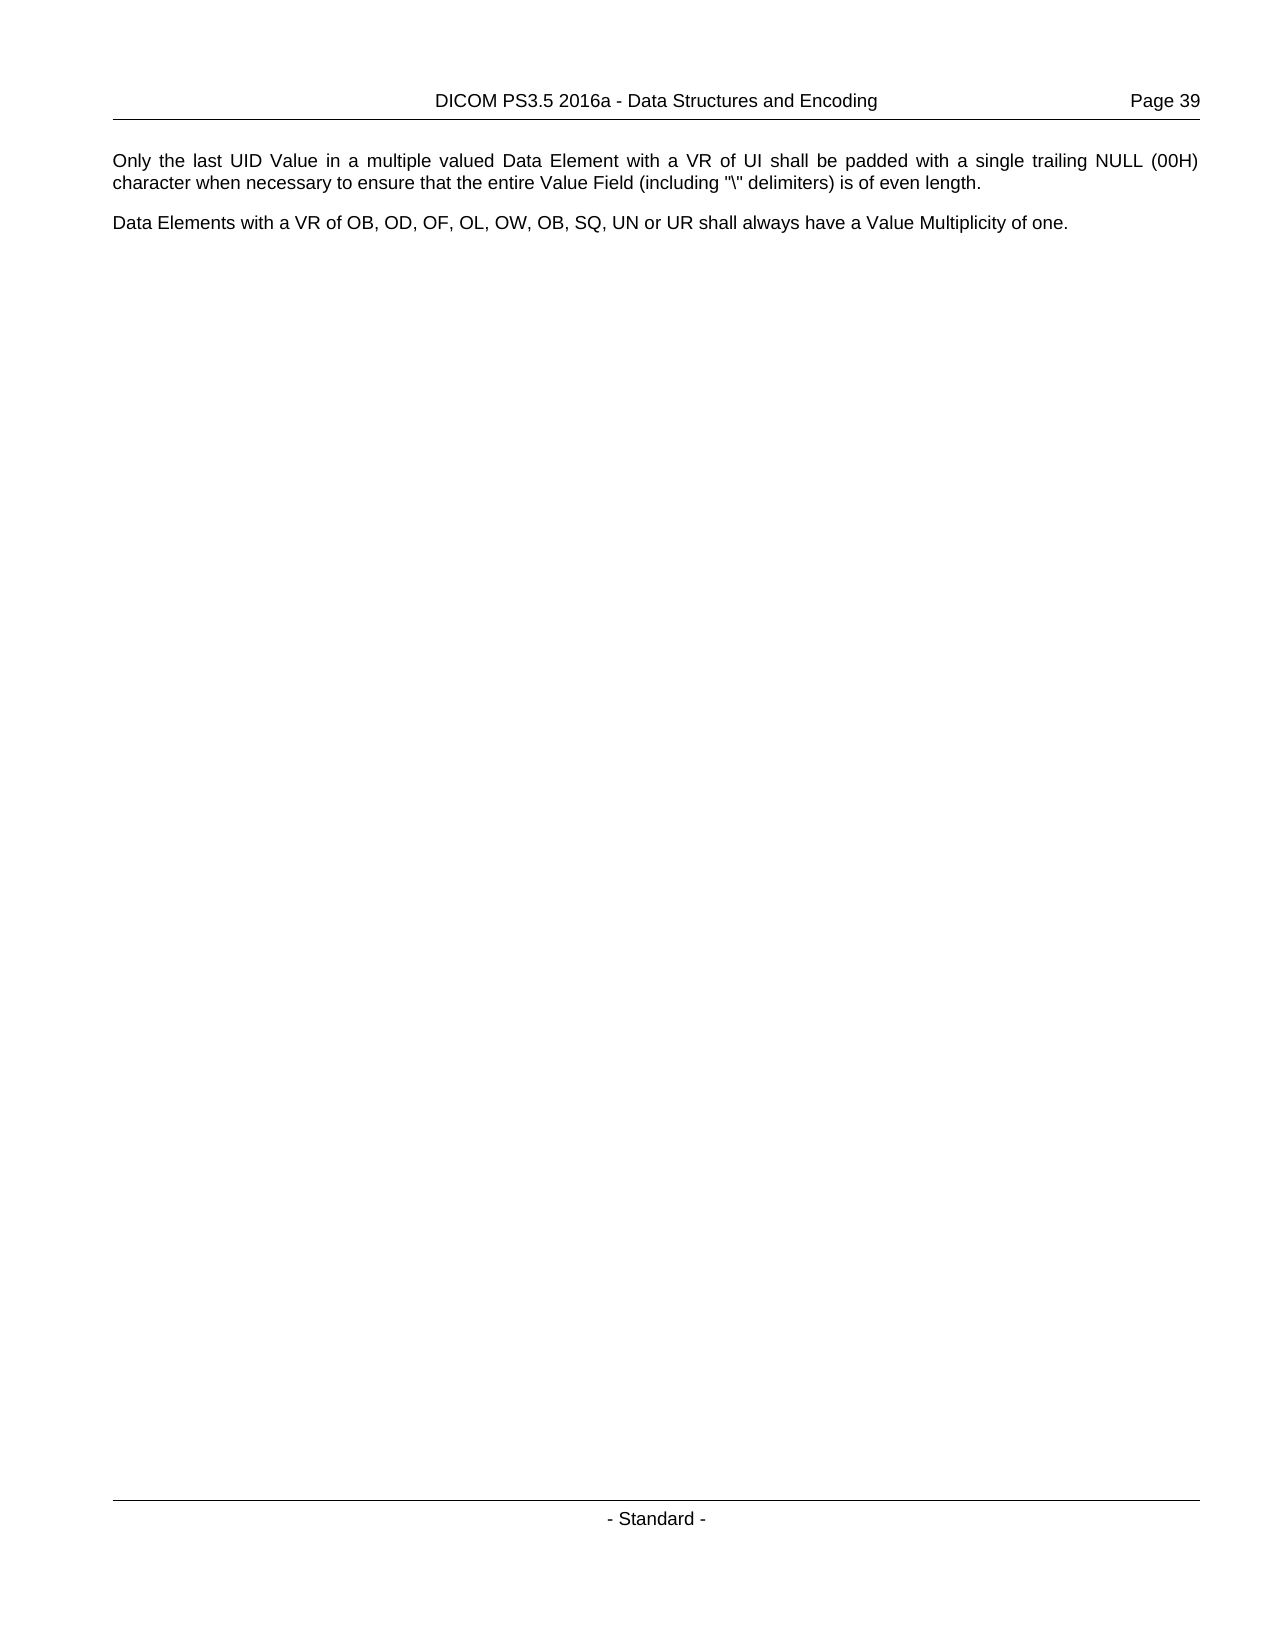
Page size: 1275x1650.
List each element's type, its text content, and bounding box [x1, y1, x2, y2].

text Data Elements with a VR of OB, OD, OF, OL, OW, OB, SQ, UN or UR shall always have a Value Multiplicity of one. [112, 212, 1200, 233]
text Only the last UID Value in a multiple valued Data Element with a VR of UI shall be padded with a single trailing NULL (00H) character when necessary to ensure that the entire Value Field (including "\" delimiters) is of even length. [112, 150, 1200, 193]
